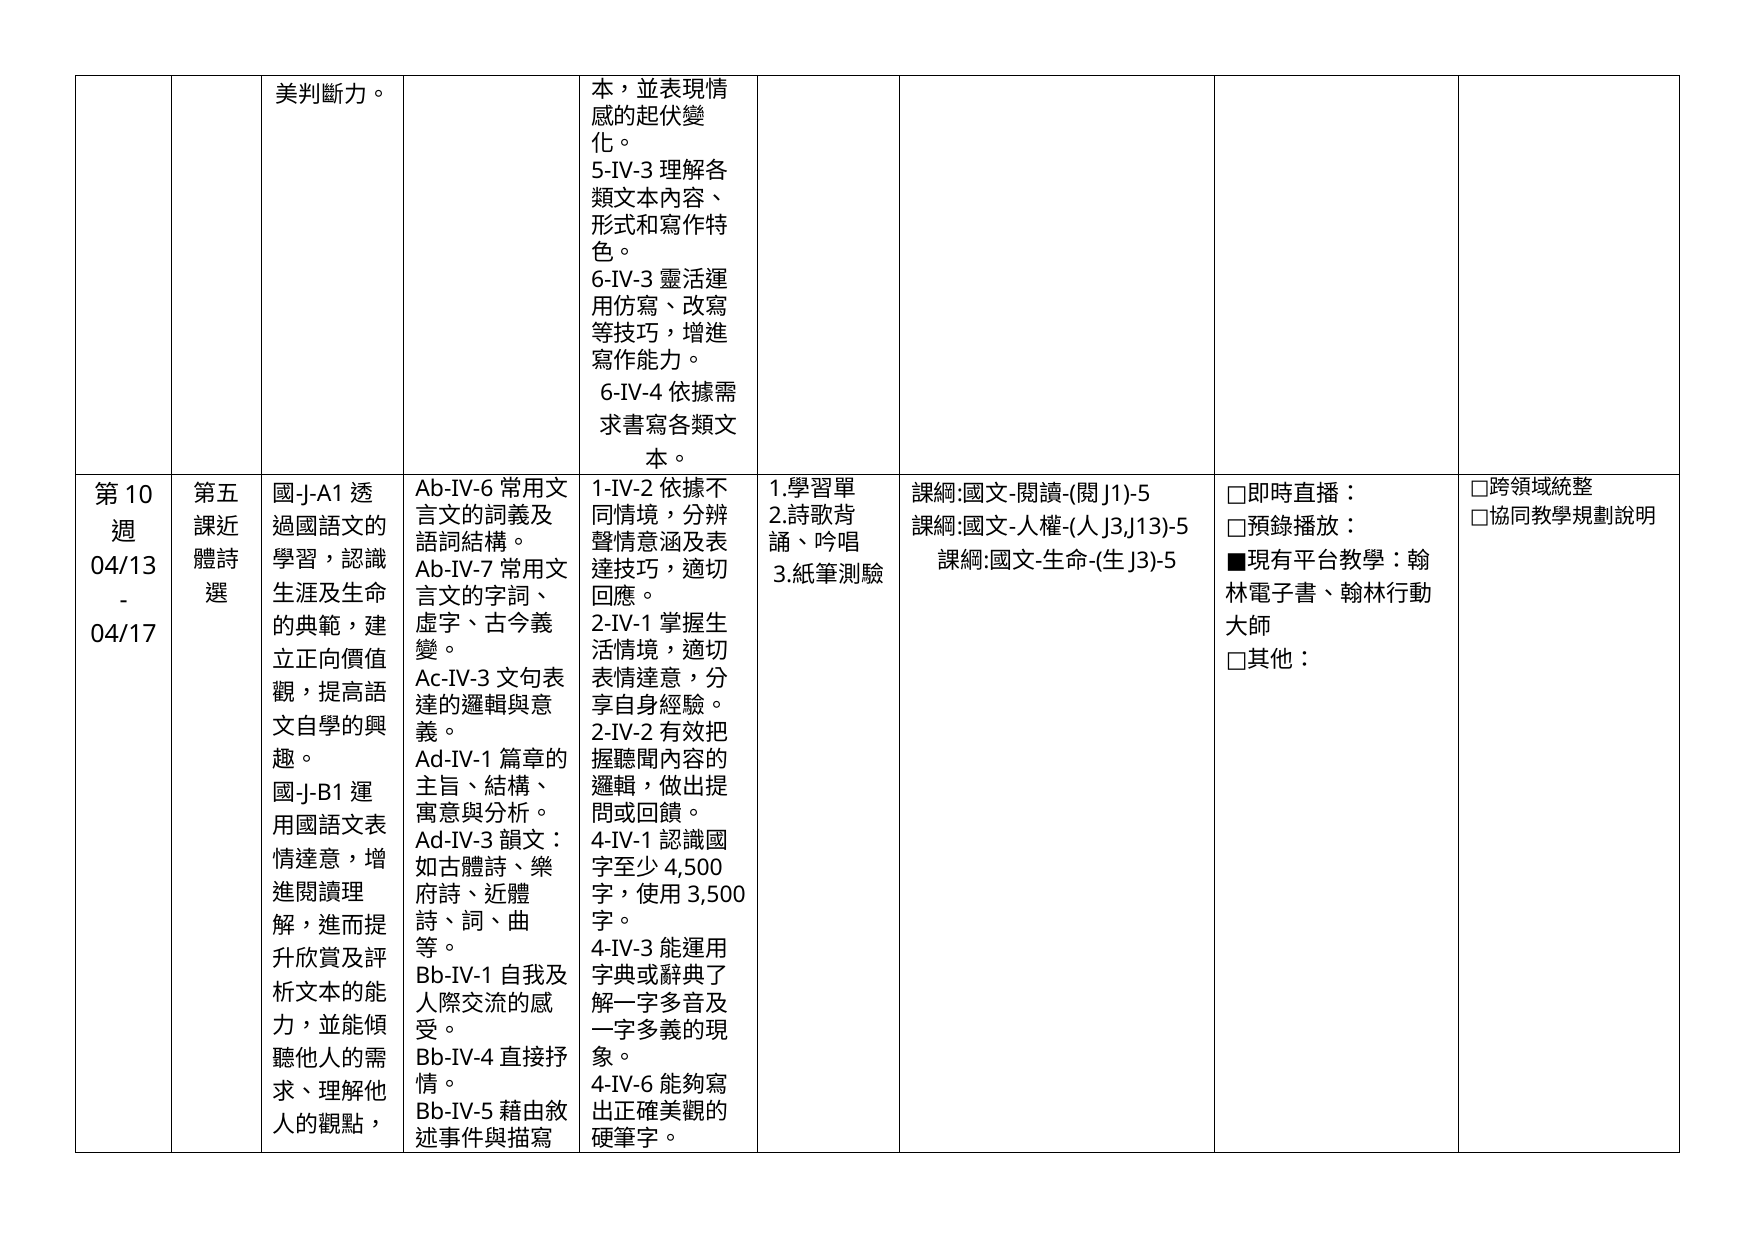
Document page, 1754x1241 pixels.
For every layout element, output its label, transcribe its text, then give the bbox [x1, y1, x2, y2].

table_cell [1215, 76, 1458, 474]
table_cell 1-IV-2 依據不同情境，分辨聲情意涵及表達技巧，適切回應。 2-IV-1 掌握生活情境，適切表情達意，分享自身經驗。 2-IV-2 有效把握聽聞內容的邏輯，做出提問或回饋。 4-IV-1 認識國字至少4,500字，使用3,500字。 4-IV-3 能運用字典或辭典了解一字多音及一字多義的現象。 4-IV-6 能夠寫出正確美觀的硬筆字。 [580, 475, 757, 1152]
table_cell 課綱:國文-閱讀-(閱J1)-5 課綱:國文-人權-(人J3,J13)-5 課綱:國文-生命-(生J3)-5 [900, 475, 1214, 1152]
table_cell 第10週 04/13-04/17 [76, 475, 171, 1152]
table_cell Ab-IV-6 常用文言文的詞義及語詞結構。 Ab-IV-7 常用文言文的字詞、虛字、古今義變。 Ac-IV-3 文句表達的邏輯與意義。 Ad-IV-1 篇章的主旨、結構、寓意與分析。 Ad-IV-3 韻文：如古體詩、樂府詩、近體詩、詞、曲等。 Bb-IV-1 自我及人際交流的感受。 Bb-IV-4 直接抒情。 Bb-IV-5 藉由敘述事件與描寫 [404, 475, 579, 1152]
table_cell 美判斷力。 [262, 76, 403, 474]
table_cell 國-J-A1 透過國語文的學習，認識生涯及生命的典範，建立正向價值觀，提高語文自學的興趣。 國-J-B1 運用國語文表情達意，增進閱讀理解，進而提升欣賞及評析文本的能力，並能傾聽他人的需求、理解他人的觀點， [262, 475, 403, 1152]
table_cell □即時直播： □預錄播放： ■現有平台教學：翰林電子書、翰林行動大師 □其他： [1215, 475, 1458, 1152]
table_cell [1459, 76, 1679, 474]
table_cell [758, 76, 899, 474]
table_cell [404, 76, 579, 474]
table_cell 1.學習單 2.詩歌背誦、吟唱 3.紙筆測驗 [758, 475, 899, 1152]
table_cell [172, 76, 261, 474]
table_cell 本，並表現情感的起伏變化。 5-IV-3 理解各類文本內容、形式和寫作特色。 6-IV-3 靈活運用仿寫、改寫等技巧，增進寫作能力。 6-IV-4 依據需求書寫各類文本。 [580, 76, 757, 474]
table_cell 第五課近體詩選 [172, 475, 261, 1152]
table_cell [76, 76, 171, 474]
table_cell □跨領域統整 □協同教學規劃說明 [1459, 475, 1679, 1152]
table_cell [900, 76, 1214, 474]
